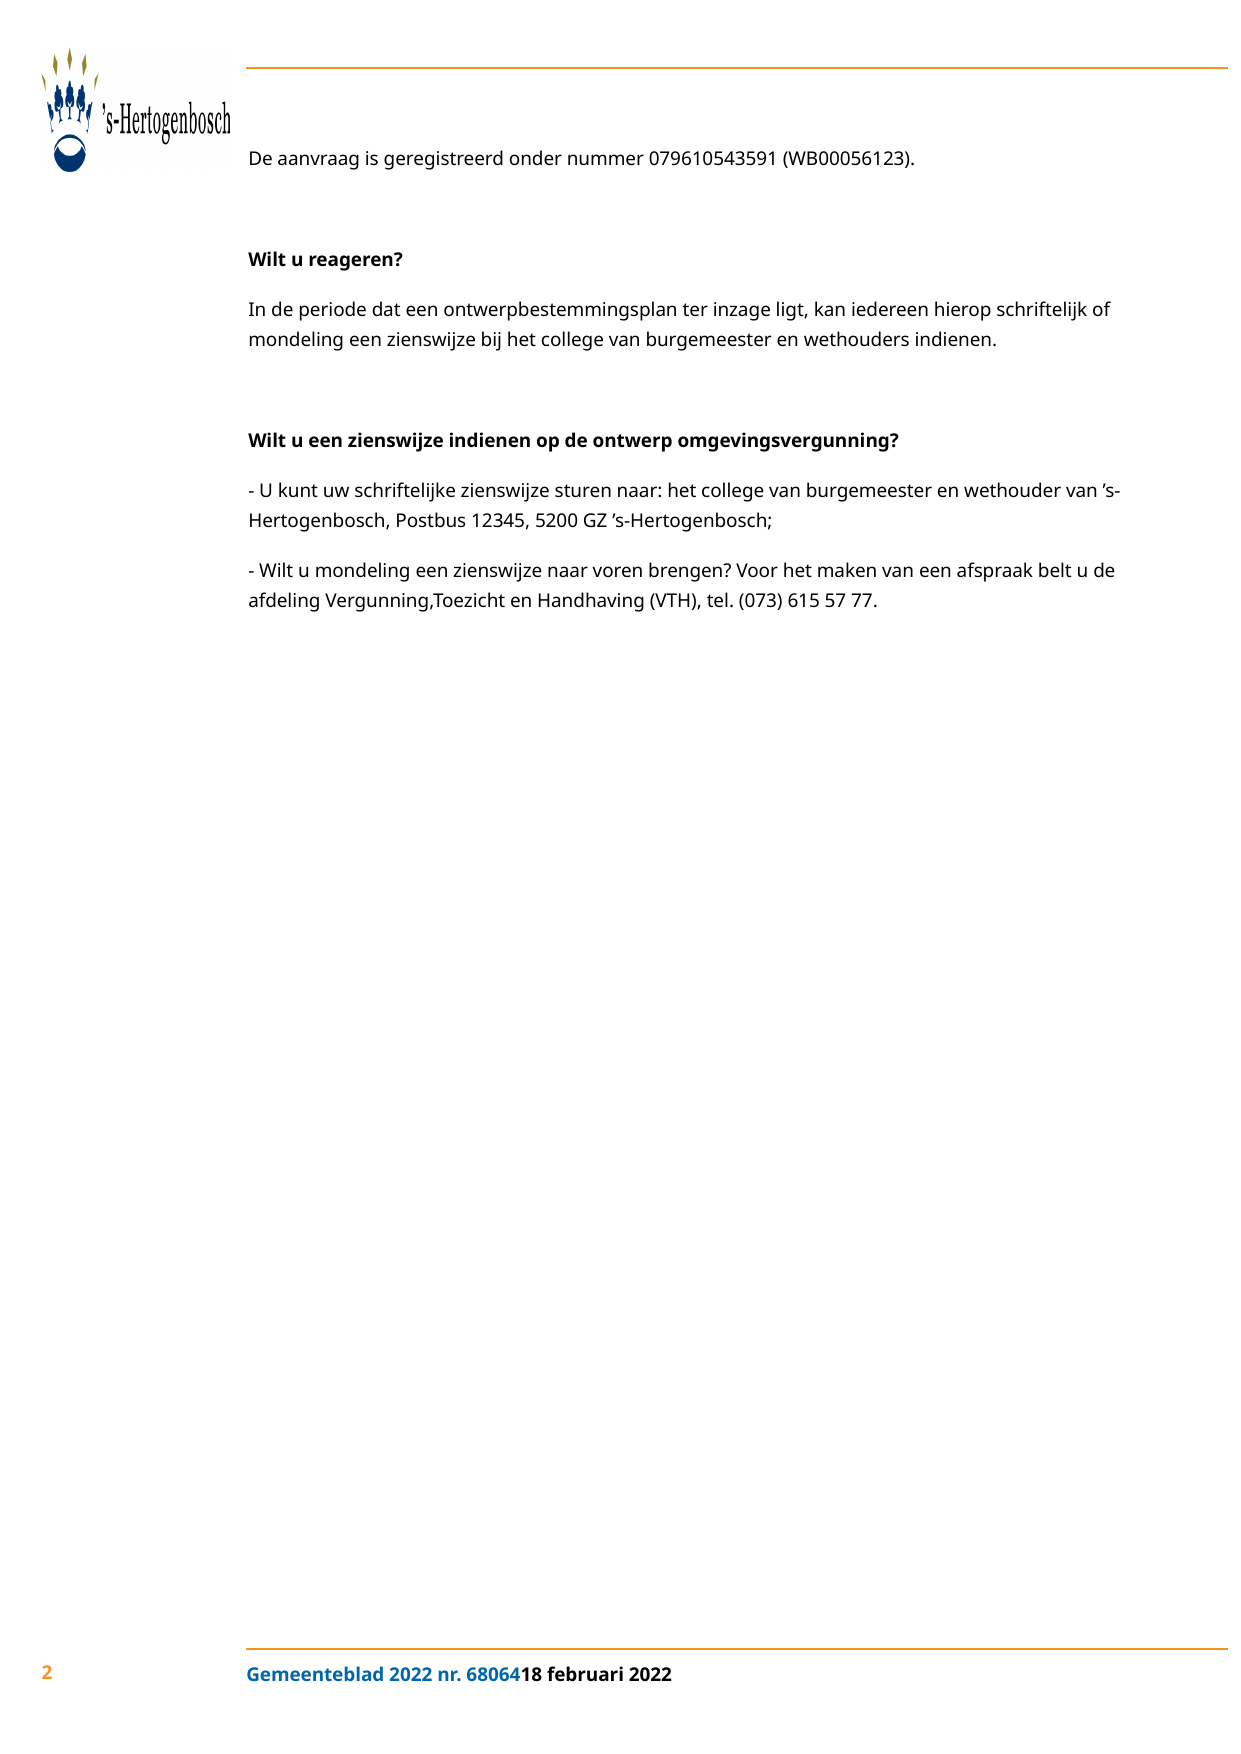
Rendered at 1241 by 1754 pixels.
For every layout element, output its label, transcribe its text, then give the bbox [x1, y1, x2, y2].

picture [41, 47, 231, 172]
text - U kunt uw schriftelijke zienswijze sturen naar: het college van burgemeester en wethouder van ’s-Hertogenbosch, Postbus 12345, 5200 GZ ’s-Hertogenbosch; [248, 477, 1152, 533]
text De aanvraag is geregistreerd onder nummer 079610543591 (WB00056123). [248, 145, 1152, 171]
text - Wilt u mondeling een zienswijze naar voren brengen? Voor het maken van een afspraak belt u de afdeling Vergunning,Toezicht en Handhaving (VTH), tel. (073) 615 57 77. [248, 557, 1152, 613]
text Wilt u reageren? [248, 246, 1152, 272]
text Wilt u een zienswijze indienen op de ontwerp omgevingsvergunning? [248, 427, 1152, 453]
text In de periode dat een ontwerpbestemmingsplan ter inzage ligt, kan iedereen hierop schriftelijk of mondeling een zienswijze bij het college van burgemeester en wethouders indienen. [248, 296, 1152, 352]
